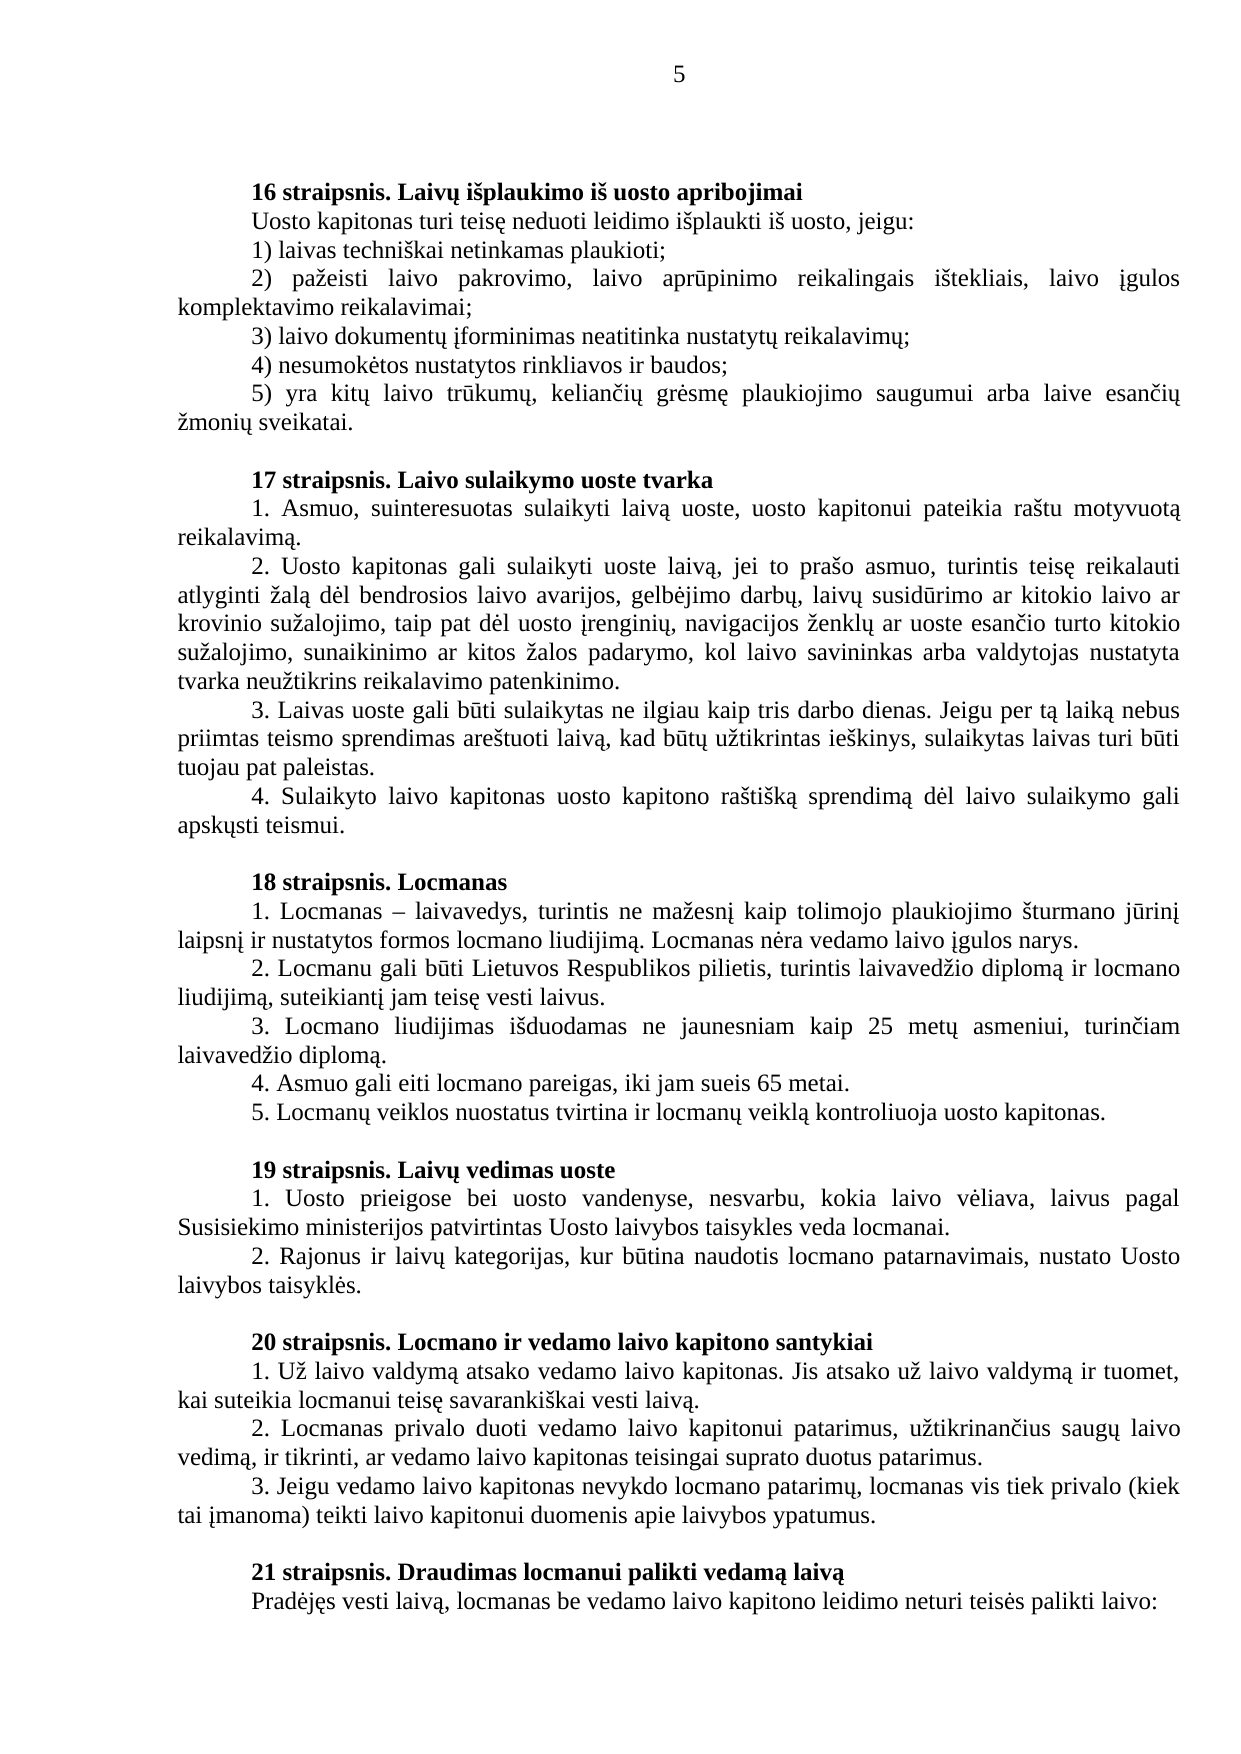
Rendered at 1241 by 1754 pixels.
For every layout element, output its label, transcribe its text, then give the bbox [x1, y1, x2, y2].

text 1. Už laivo valdymą atsako vedamo laivo kapitonas. Jis atsako už laivo valdymą ir tuomet, kai suteikia locmanui teisę savarankiškai vesti laivą. [177, 1356, 1181, 1413]
text 1. Uosto prieigose bei uosto vandenyse, nesvarbu, kokia laivo vėliava, laivus pagal Susisiekimo ministerijos patvirtintas Uosto laivybos taisykles veda locmanai. [177, 1183, 1181, 1241]
text 2. Locmanu gali būti Lietuvos Respublikos pilietis, turintis laivavedžio diplomą ir locmano liudijimą, suteikiantį jam teisę vesti laivus. [177, 953, 1181, 1011]
text 2. Locmanas privalo duoti vedamo laivo kapitonui patarimus, užtikrinančius saugų laivo vedimą, ir tikrinti, ar vedamo laivo kapitonas teisingai suprato duotus patarimus. [177, 1413, 1181, 1471]
text 17 straipsnis. Laivo sulaikymo uoste tvarka [177, 465, 1181, 493]
text 5) yra kitų laivo trūkumų, keliančių grėsmę plaukiojimo saugumui arba laive esančių žmonių sveikatai. [177, 378, 1181, 436]
text 3. Locmano liudijimas išduodamas ne jaunesniam kaip 25 metų asmeniui, turinčiam laivavedžio diplomą. [177, 1011, 1181, 1068]
text 1. Asmuo, suinteresuotas sulaikyti laivą uoste, uosto kapitonui pateikia raštu motyvuotą reikalavimą. [177, 493, 1181, 551]
text 18 straipsnis. Locmanas [177, 867, 1181, 896]
text 2) pažeisti laivo pakrovimo, laivo aprūpinimo reikalingais ištekliais, laivo įgulos komplektavimo reikalavimai; [177, 263, 1181, 321]
text 4. Sulaikyto laivo kapitonas uosto kapitono raštišką sprendimą dėl laivo sulaikymo gali apskųsti teismui. [177, 781, 1181, 838]
text 1) laivas techniškai netinkamas plaukioti; [177, 235, 1181, 263]
text 1. Locmanas – laivavedys, turintis ne mažesnį kaip tolimojo plaukiojimo šturmano jūrinį laipsnį ir nustatytos formos locmano liudijimą. Locmanas nėra vedamo laivo įgulos narys. [177, 896, 1181, 953]
text 19 straipsnis. Laivų vedimas uoste [177, 1155, 1181, 1183]
text 3) laivo dokumentų įforminimas neatitinka nustatytų reikalavimų; [177, 321, 1181, 350]
text 21 straipsnis. Draudimas locmanui palikti vedamą laivą [177, 1557, 1181, 1586]
text 2. Rajonus ir laivų kategorijas, kur būtina naudotis locmano patarnavimais, nustato Uosto laivybos taisyklės. [177, 1241, 1181, 1298]
text 3. Jeigu vedamo laivo kapitonas nevykdo locmano patarimų, locmanas vis tiek privalo (kiek tai įmanoma) teikti laivo kapitonui duomenis apie laivybos ypatumus. [177, 1471, 1181, 1528]
text 5. Locmanų veiklos nuostatus tvirtina ir locmanų veiklą kontroliuoja uosto kapitonas. [177, 1097, 1181, 1126]
text 4) nesumokėtos nustatytos rinkliavos ir baudos; [177, 350, 1181, 378]
text 2. Uosto kapitonas gali sulaikyti uoste laivą, jei to prašo asmuo, turintis teisę reikalauti atlyginti žalą dėl bendrosios laivo avarijos, gelbėjimo darbų, laivų susidūrimo ar kitokio laivo ar krovinio sužalojimo, taip pat dėl uosto įrenginių, navigacijos ženklų ar uoste esančio turto kitokio sužalojimo, sunaikinimo ar kitos žalos padarymo, kol laivo savininkas arba valdytojas nustatyta tvarka neužtikrins reikalavimo patenkinimo. [177, 551, 1181, 695]
text 3. Laivas uoste gali būti sulaikytas ne ilgiau kaip tris darbo dienas. Jeigu per tą laiką nebus priimtas teismo sprendimas areštuoti laivą, kad būtų užtikrintas ieškinys, sulaikytas laivas turi būti tuojau pat paleistas. [177, 695, 1181, 781]
text Pradėjęs vesti laivą, locmanas be vedamo laivo kapitono leidimo neturi teisės palikti laivo: [177, 1586, 1181, 1615]
text 20 straipsnis. Locmano ir vedamo laivo kapitono santykiai [177, 1327, 1181, 1356]
text 4. Asmuo gali eiti locmano pareigas, iki jam sueis 65 metai. [177, 1068, 1181, 1097]
text 16 straipsnis. Laivų išplaukimo iš uosto apribojimai [177, 177, 1181, 206]
text Uosto kapitonas turi teisę neduoti leidimo išplaukti iš uosto, jeigu: [177, 206, 1181, 235]
